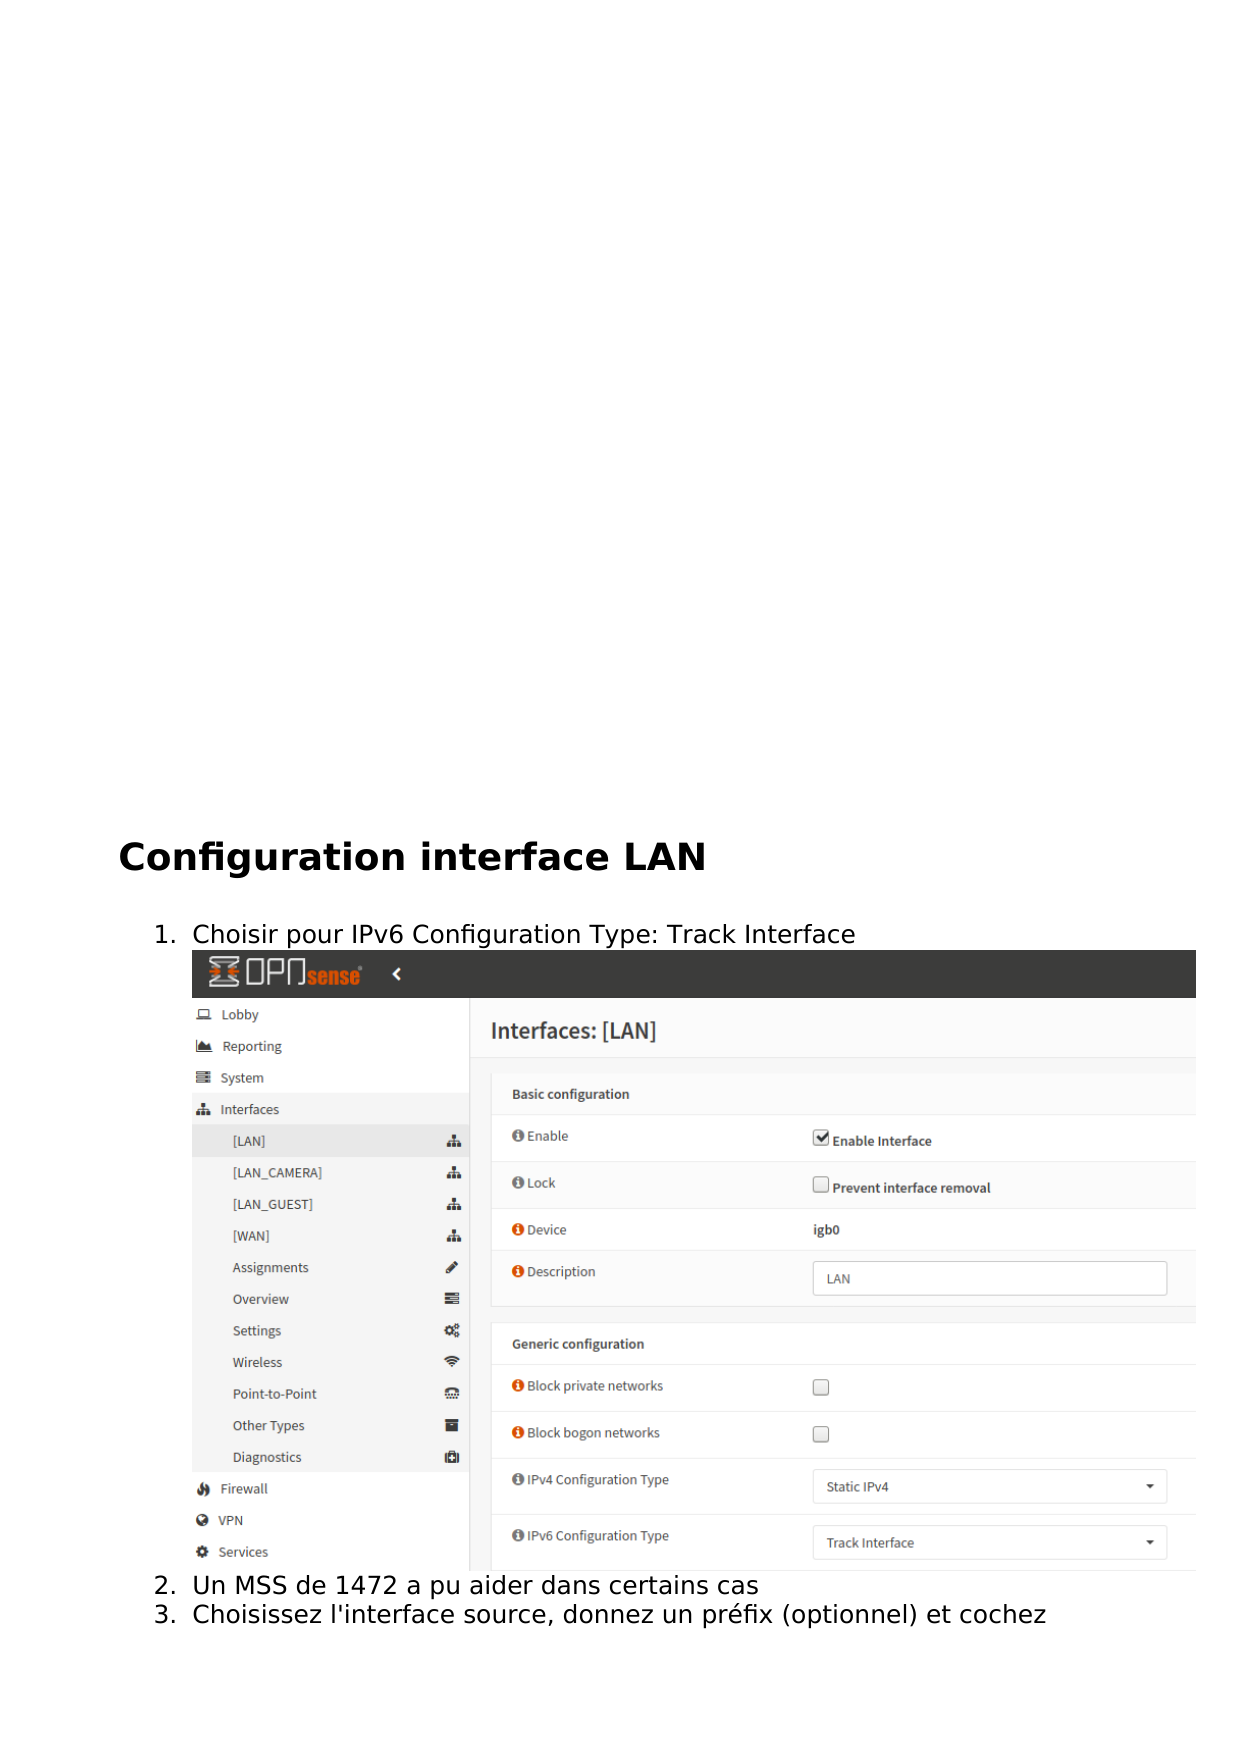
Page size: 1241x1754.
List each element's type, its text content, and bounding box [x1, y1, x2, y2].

subtitle Configuration interface LAN [118, 835, 1122, 879]
list Choisissez l'interface source, donnez un préfix (optionnel) et cochez [177, 1600, 1122, 1629]
picture [192, 950, 1196, 1571]
list Choisir pour IPv6 Configuration Type: Track Interface [177, 921, 1122, 1571]
list Un MSS de 1472 a pu aider dans certains cas [177, 1571, 1122, 1600]
list [236, 118, 1122, 781]
